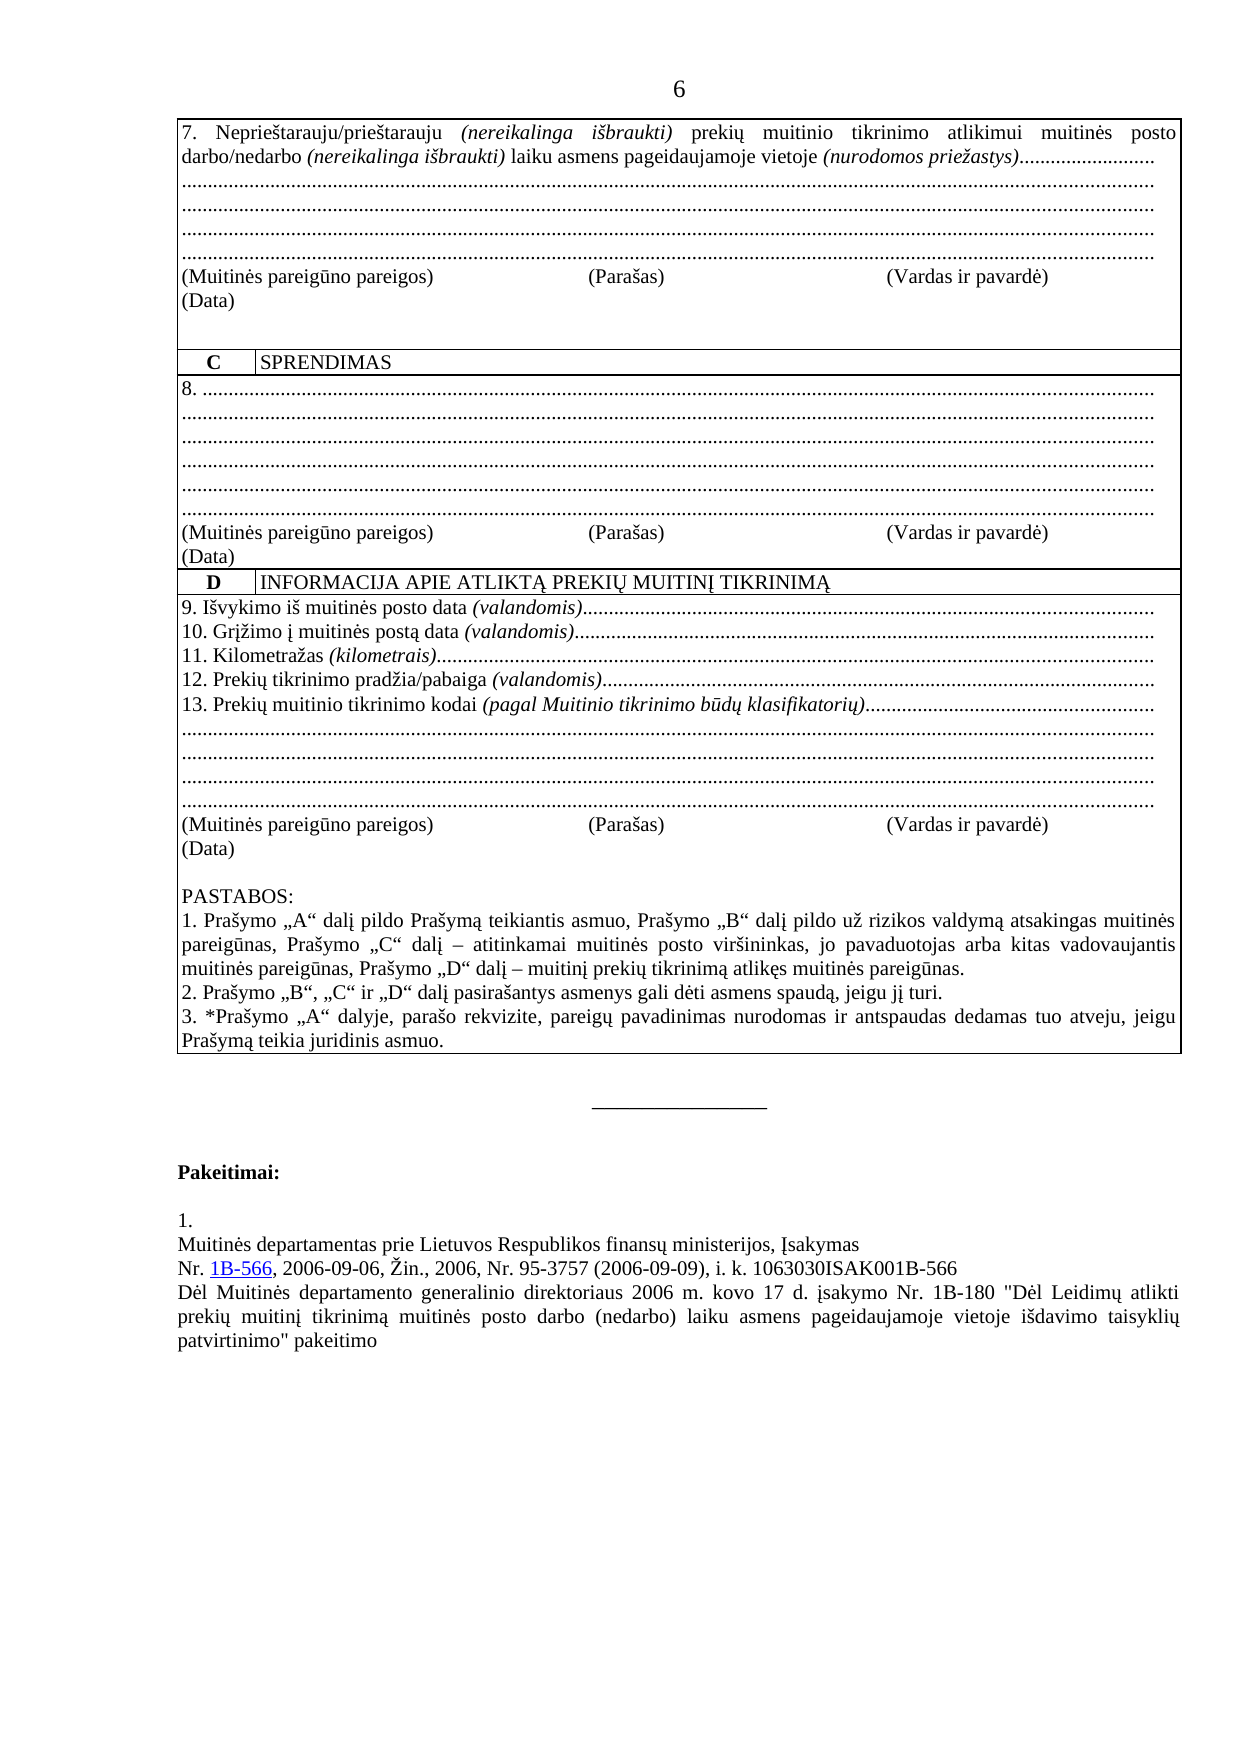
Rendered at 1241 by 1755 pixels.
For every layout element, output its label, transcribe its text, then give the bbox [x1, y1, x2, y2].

text Nr. 1B-566, 2006-09-06, Žin., 2006, Nr. 95-3757 (2006-09-09), i. k. 1063030ISAK001B-566 [177, 1256, 1181, 1280]
table_cell 7. Neprieštarauju/prieštarauju (nereikalinga išbraukti) prekių muitinio tikrinimo atlikimui muitinės posto darbo/nedarbo (nereikalinga išbraukti) laiku asmens pageidaujamoje vietoje (nurodomos priežastys) .. .. .. .. (Muitinės pareigūno pareigos) (Parašas) (Vardas ir pavardė) (Data) [178, 120, 1180, 349]
text Pakeitimai: [177, 1159, 1181, 1184]
text Dėl Muitinės departamento generalinio direktoriaus 2006 m. kovo 17 d. įsakymo Nr. 1B-180 "Dėl Leidimų atlikti prekių muitinį tikrinimą muitinės posto darbo (nedarbo) laiku asmens pageidaujamoje vietoje išdavimo taisyklių patvirtinimo" pakeitimo [177, 1280, 1181, 1352]
table_cell C [251, 350, 255, 374]
text Muitinės departamentas prie Lietuvos Respublikos finansų ministerijos, Įsakymas [177, 1232, 1181, 1256]
table_cell D [251, 570, 255, 594]
text ______________ [177, 1083, 1181, 1111]
text 1. [177, 1208, 1181, 1232]
